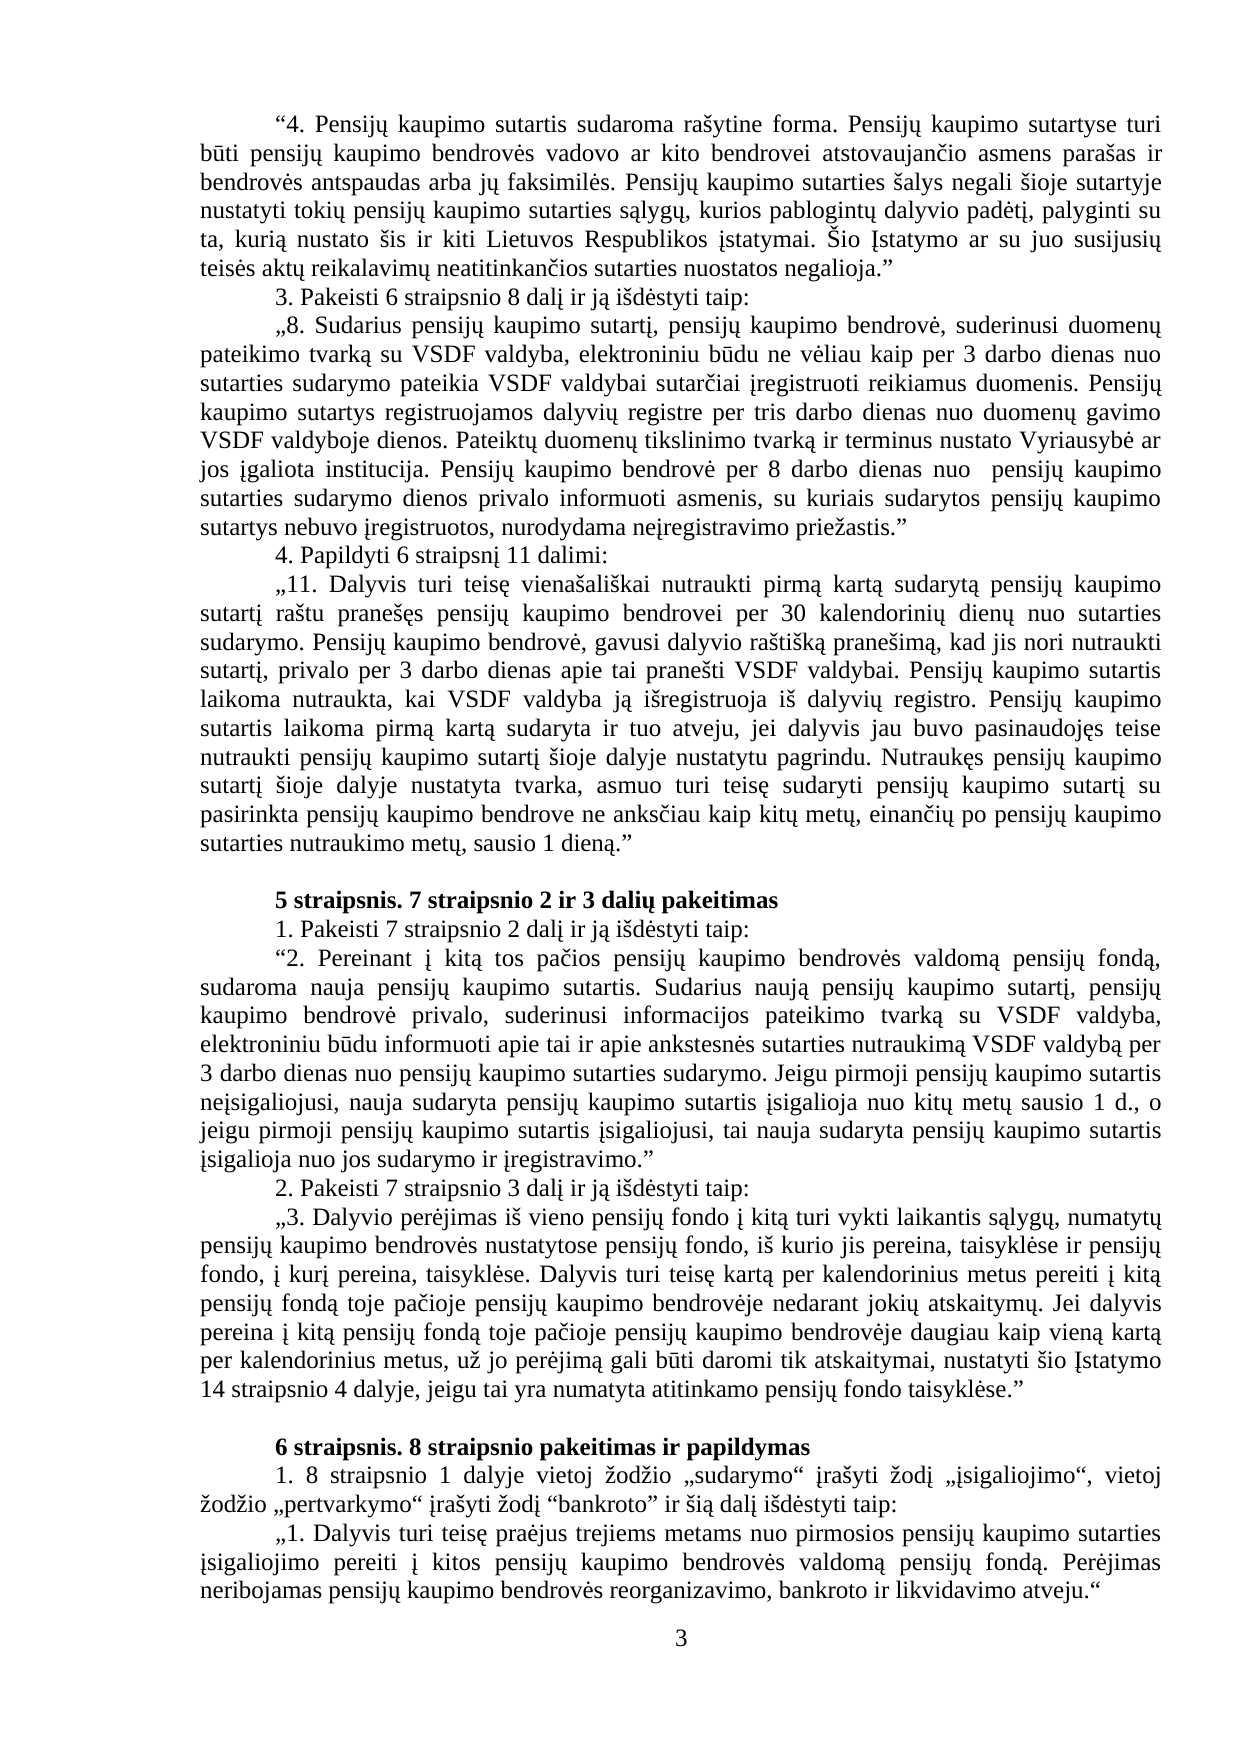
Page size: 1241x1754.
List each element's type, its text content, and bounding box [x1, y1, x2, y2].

text 2. Pakeisti 7 straipsnio 3 dalį ir ją išdėstyti taip: [200, 1173, 1162, 1202]
text 3. Pakeisti 6 straipsnio 8 dalį ir ją išdėstyti taip: [200, 282, 1162, 310]
text “4. Pensijų kaupimo sutartis sudaroma rašytine forma. Pensijų kaupimo sutartyse turi būti pensijų kaupimo bendrovės vadovo ar kito bendrovei atstovaujančio asmens parašas ir bendrovės antspaudas arba jų faksimilės. Pensijų kaupimo sutarties šalys negali šioje sutartyje nustatyti tokių pensijų kaupimo sutarties sąlygų, kurios pablogintų dalyvio padėtį, palyginti su ta, kurią nustato šis ir kiti Lietuvos Respublikos įstatymai. Šio Įstatymo ar su juo susijusių teisės aktų reikalavimų neatitinkančios sutarties nuostatos negalioja.” [200, 109, 1162, 282]
text „3. Dalyvio perėjimas iš vieno pensijų fondo į kitą turi vykti laikantis sąlygų, numatytų pensijų kaupimo bendrovės nustatytose pensijų fondo, iš kurio jis pereina, taisyklėse ir pensijų fondo, į kurį pereina, taisyklėse. Dalyvis turi teisę kartą per kalendorinius metus pereiti į kitą pensijų fondą toje pačioje pensijų kaupimo bendrovėje nedarant jokių atskaitymų. Jei dalyvis pereina į kitą pensijų fondą toje pačioje pensijų kaupimo bendrovėje daugiau kaip vieną kartą per kalendorinius metus, už jo perėjimą gali būti daromi tik atskaitymai, nustatyti šio Įstatymo 14 straipsnio 4 dalyje, jeigu tai yra numatyta atitinkamo pensijų fondo taisyklėse.” [200, 1202, 1162, 1403]
text “2. Pereinant į kitą tos pačios pensijų kaupimo bendrovės valdomą pensijų fondą, sudaroma nauja pensijų kaupimo sutartis. Sudarius naują pensijų kaupimo sutartį, pensijų kaupimo bendrovė privalo, suderinusi informacijos pateikimo tvarką su VSDF valdyba, elektroniniu būdu informuoti apie tai ir apie ankstesnės sutarties nutraukimą VSDF valdybą per 3 darbo dienas nuo pensijų kaupimo sutarties sudarymo. Jeigu pirmoji pensijų kaupimo sutartis neįsigaliojusi, nauja sudaryta pensijų kaupimo sutartis įsigalioja nuo kitų metų sausio 1 d., o jeigu pirmoji pensijų kaupimo sutartis įsigaliojusi, tai nauja sudaryta pensijų kaupimo sutartis įsigalioja nuo jos sudarymo ir įregistravimo.” [200, 943, 1162, 1173]
text „8. Sudarius pensijų kaupimo sutartį, pensijų kaupimo bendrovė, suderinusi duomenų pateikimo tvarką su VSDF valdyba, elektroniniu būdu ne vėliau kaip per 3 darbo dienas nuo sutarties sudarymo pateikia VSDF valdybai sutarčiai įregistruoti reikiamus duomenis. Pensijų kaupimo sutartys registruojamos dalyvių registre per tris darbo dienas nuo duomenų gavimo VSDF valdyboje dienos. Pateiktų duomenų tikslinimo tvarką ir terminus nustato Vyriausybė ar jos įgaliota institucija. Pensijų kaupimo bendrovė per 8 darbo dienas nuo pensijų kaupimo sutarties sudarymo dienos privalo informuoti asmenis, su kuriais sudarytos pensijų kaupimo sutartys nebuvo įregistruotos, nurodydama neįregistravimo priežastis.” [200, 310, 1162, 540]
text „11. Dalyvis turi teisę vienašališkai nutraukti pirmą kartą sudarytą pensijų kaupimo sutartį raštu pranešęs pensijų kaupimo bendrovei per 30 kalendorinių dienų nuo sutarties sudarymo. Pensijų kaupimo bendrovė, gavusi dalyvio raštišką pranešimą, kad jis nori nutraukti sutartį, privalo per 3 darbo dienas apie tai pranešti VSDF valdybai. Pensijų kaupimo sutartis laikoma nutraukta, kai VSDF valdyba ją išregistruoja iš dalyvių registro. Pensijų kaupimo sutartis laikoma pirmą kartą sudaryta ir tuo atveju, jei dalyvis jau buvo pasinaudojęs teise nutraukti pensijų kaupimo sutartį šioje dalyje nustatytu pagrindu. Nutraukęs pensijų kaupimo sutartį šioje dalyje nustatyta tvarka, asmuo turi teisę sudaryti pensijų kaupimo sutartį su pasirinkta pensijų kaupimo bendrove ne anksčiau kaip kitų metų, einančių po pensijų kaupimo sutarties nutraukimo metų, sausio 1 dieną.” [200, 569, 1162, 857]
text 5 straipsnis. 7 straipsnio 2 ir 3 dalių pakeitimas [200, 885, 1162, 914]
text 1. Pakeisti 7 straipsnio 2 dalį ir ją išdėstyti taip: [200, 914, 1162, 943]
text 1. 8 straipsnio 1 dalyje vietoj žodžio „sudarymo“ įrašyti žodį „įsigaliojimo“, vietoj žodžio „pertvarkymo“ įrašyti žodį “bankroto” ir šią dalį išdėstyti taip: [200, 1460, 1162, 1518]
text „1. Dalyvis turi teisę praėjus trejiems metams nuo pirmosios pensijų kaupimo sutarties įsigaliojimo pereiti į kitos pensijų kaupimo bendrovės valdomą pensijų fondą. Perėjimas neribojamas pensijų kaupimo bendrovės reorganizavimo, bankroto ir likvidavimo atveju.“ [200, 1518, 1162, 1604]
text 4. Papildyti 6 straipsnį 11 dalimi: [200, 540, 1162, 569]
text 6 straipsnis. 8 straipsnio pakeitimas ir papildymas [200, 1432, 1162, 1460]
